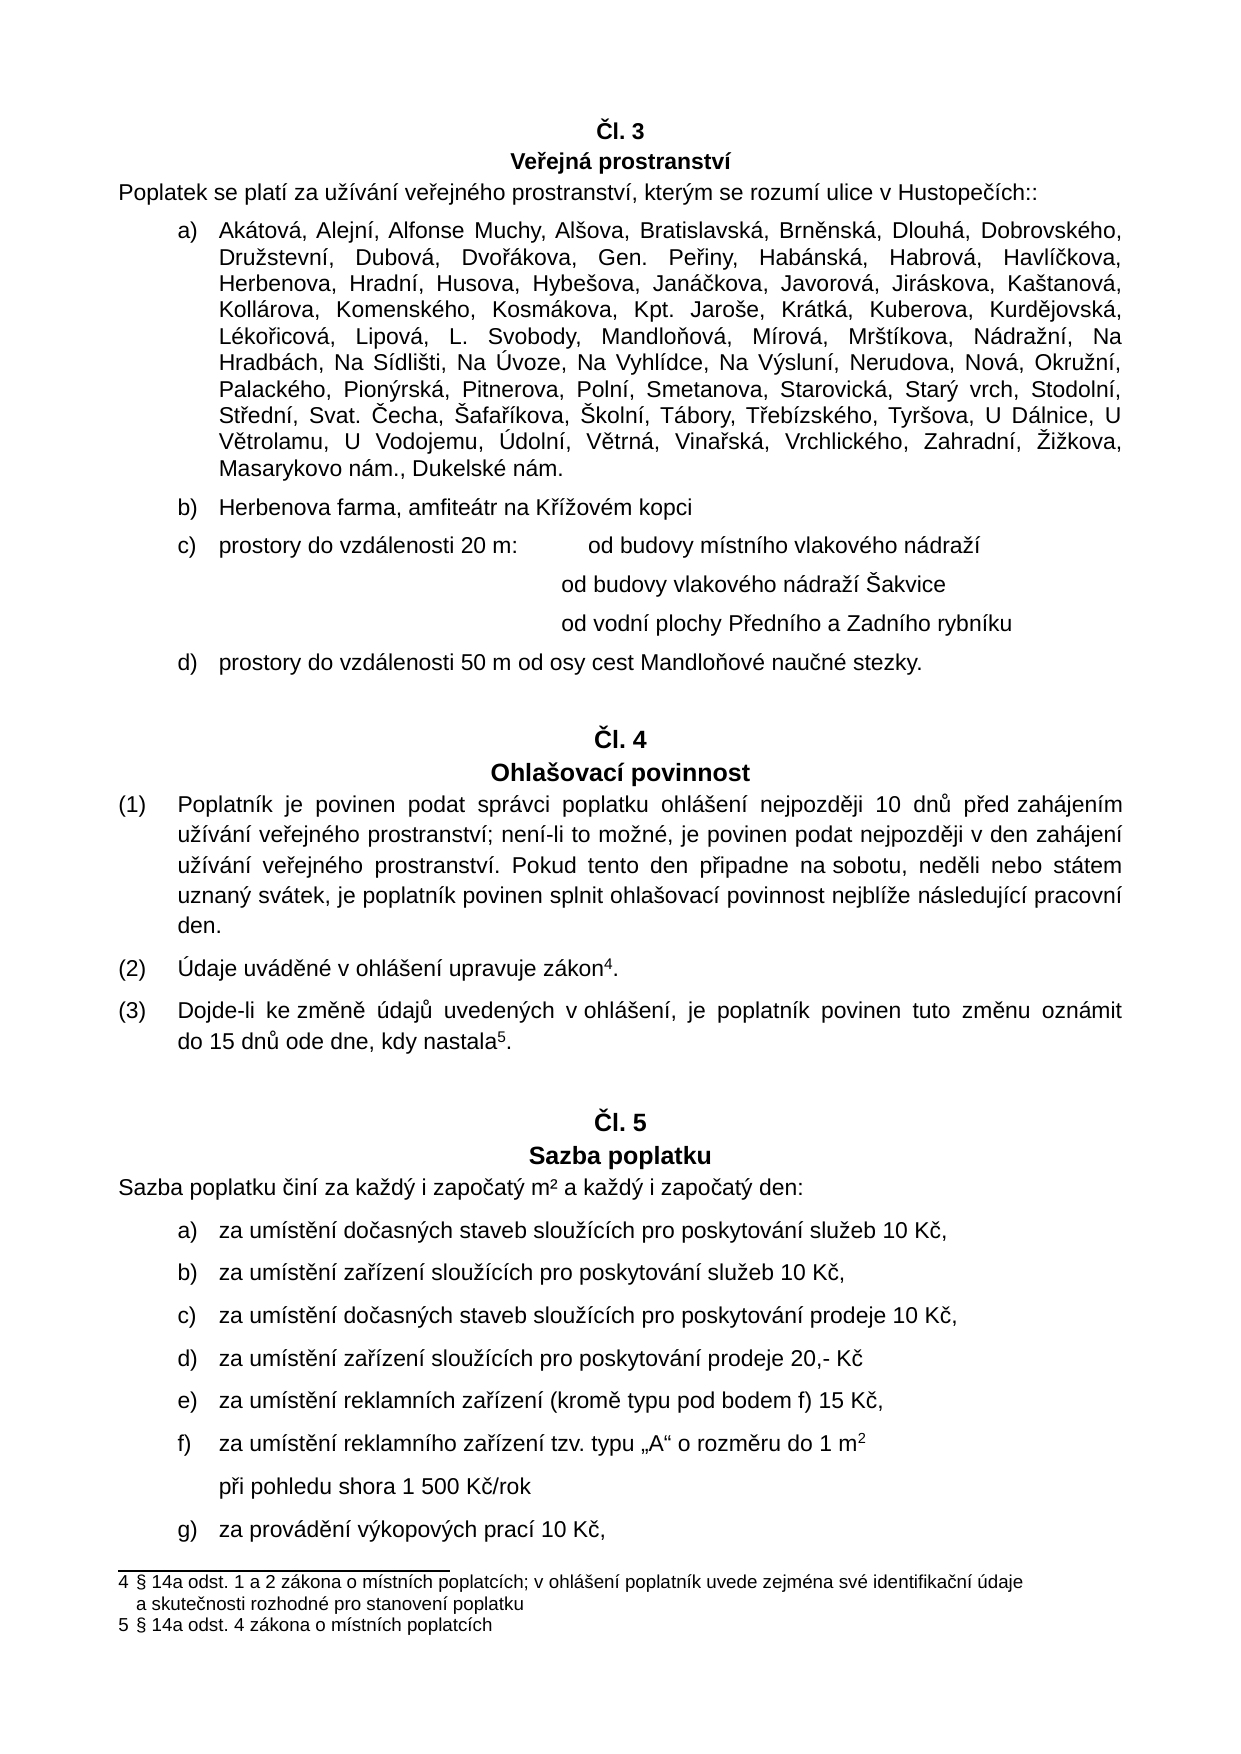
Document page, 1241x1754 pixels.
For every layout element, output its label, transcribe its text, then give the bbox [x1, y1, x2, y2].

text od budovy vlakového nádraží Šakvice [118, 571, 1122, 597]
list prostory do vzdálenosti 20 m: od budovy místního vlakového nádraží [177, 532, 1122, 559]
list Herbenova farma, amfiteátr na Křížovém kopci [177, 493, 1122, 520]
list § 14a odst. 1 a 2 zákona o místních poplatcích; v ohlášení poplatník uvede zejména své identifikační údaje a skutečnosti rozhodné pro stanovení poplatku [118, 1571, 1122, 1614]
text Sazba poplatku činí za každý i započatý m² a každý i započatý den: [118, 1174, 1122, 1200]
list za umístění reklamního zařízení tzv. typu „A“ o rozměru do 1 m2 [177, 1430, 1122, 1457]
list za umístění zařízení sloužících pro poskytování služeb 10 Kč, [177, 1259, 1122, 1286]
subtitle Čl. 5 Sazba poplatku [118, 1108, 1122, 1170]
list za umístění dočasných staveb sloužících pro poskytování prodeje 10 Kč, [177, 1302, 1122, 1328]
list za umístění dočasných staveb sloužících pro poskytování služeb 10 Kč, [177, 1217, 1122, 1243]
list prostory do vzdálenosti 50 m od osy cest Mandloňové naučné stezky. [177, 649, 1122, 675]
list Údaje uváděné v ohlášení upravuje zákon. [118, 955, 1122, 981]
list za umístění reklamních zařízení (kromě typu pod bodem f) 15 Kč, [177, 1387, 1122, 1414]
list za provádění výkopových prací 10 Kč, [177, 1516, 1122, 1542]
text od vodní plochy Předního a Zadního rybníku [487, 610, 1122, 636]
subtitle Čl. 3 Veřejná prostranství [118, 118, 1122, 175]
list § 14a odst. 4 zákona o místních poplatcích [118, 1614, 1122, 1635]
text Poplatek se platí za užívání veřejného prostranství, kterým se rozumí ulice v Hustopečích:: [118, 178, 1122, 205]
subtitle Čl. 4 Ohlašovací povinnost [118, 725, 1122, 787]
list Akátová, Alejní, Alfonse Muchy, Alšova, Bratislavská, Brněnská, Dlouhá, Dobrovského, Družstevní, Dubová, Dvořákova, Gen. Peřiny, Habánská, Habrová, Havlíčkova, Herbenova, Hradní, Husova, Hybešova, Janáčkova, Javorová, Jiráskova, Kaštanová, Kollárova, Komenského, Kosmákova, Kpt. Jaroše, Krátká, Kuberova, Kurdějovská, Lékořicová, Lipová, L. Svobody, Mandloňová, Mírová, Mrštíkova, Nádražní, Na Hradbách, Na Sídlišti, Na Úvoze, Na Vyhlídce, Na Výsluní, Nerudova, Nová, Okružní, Palackého, Pionýrská, Pitnerova, Polní, Smetanova, Starovická, Starý vrch, Stodolní, Střední, Svat. Čecha, Šafaříkova, Školní, Tábory, Třebízského, Tyršova, U Dálnice, U Větrolamu, U Vodojemu, Údolní, Větrná, Vinařská, Vrchlického, Zahradní, Žižkova, Masarykovo nám., Dukelské nám. [177, 217, 1122, 481]
text při pohledu shora 1 500 Kč/rok [218, 1473, 1122, 1499]
list Dojde-li ke změně údajů uvedených v ohlášení, je poplatník povinen tuto změnu oznámit do 15 dnů ode dne, kdy nastala. [118, 997, 1122, 1054]
list Poplatník je povinen podat správci poplatku ohlášení nejpozději 10 dnů před zahájením užívání veřejného prostranství; není-li to možné, je povinen podat nejpozději v den zahájení užívání veřejného prostranství. Pokud tento den připadne na sobotu, neděli nebo státem uznaný svátek, je poplatník povinen splnit ohlašovací povinnost nejblíže následující pracovní den. [118, 791, 1122, 938]
list za umístění zařízení sloužících pro poskytování prodeje 20,- Kč [177, 1345, 1122, 1371]
